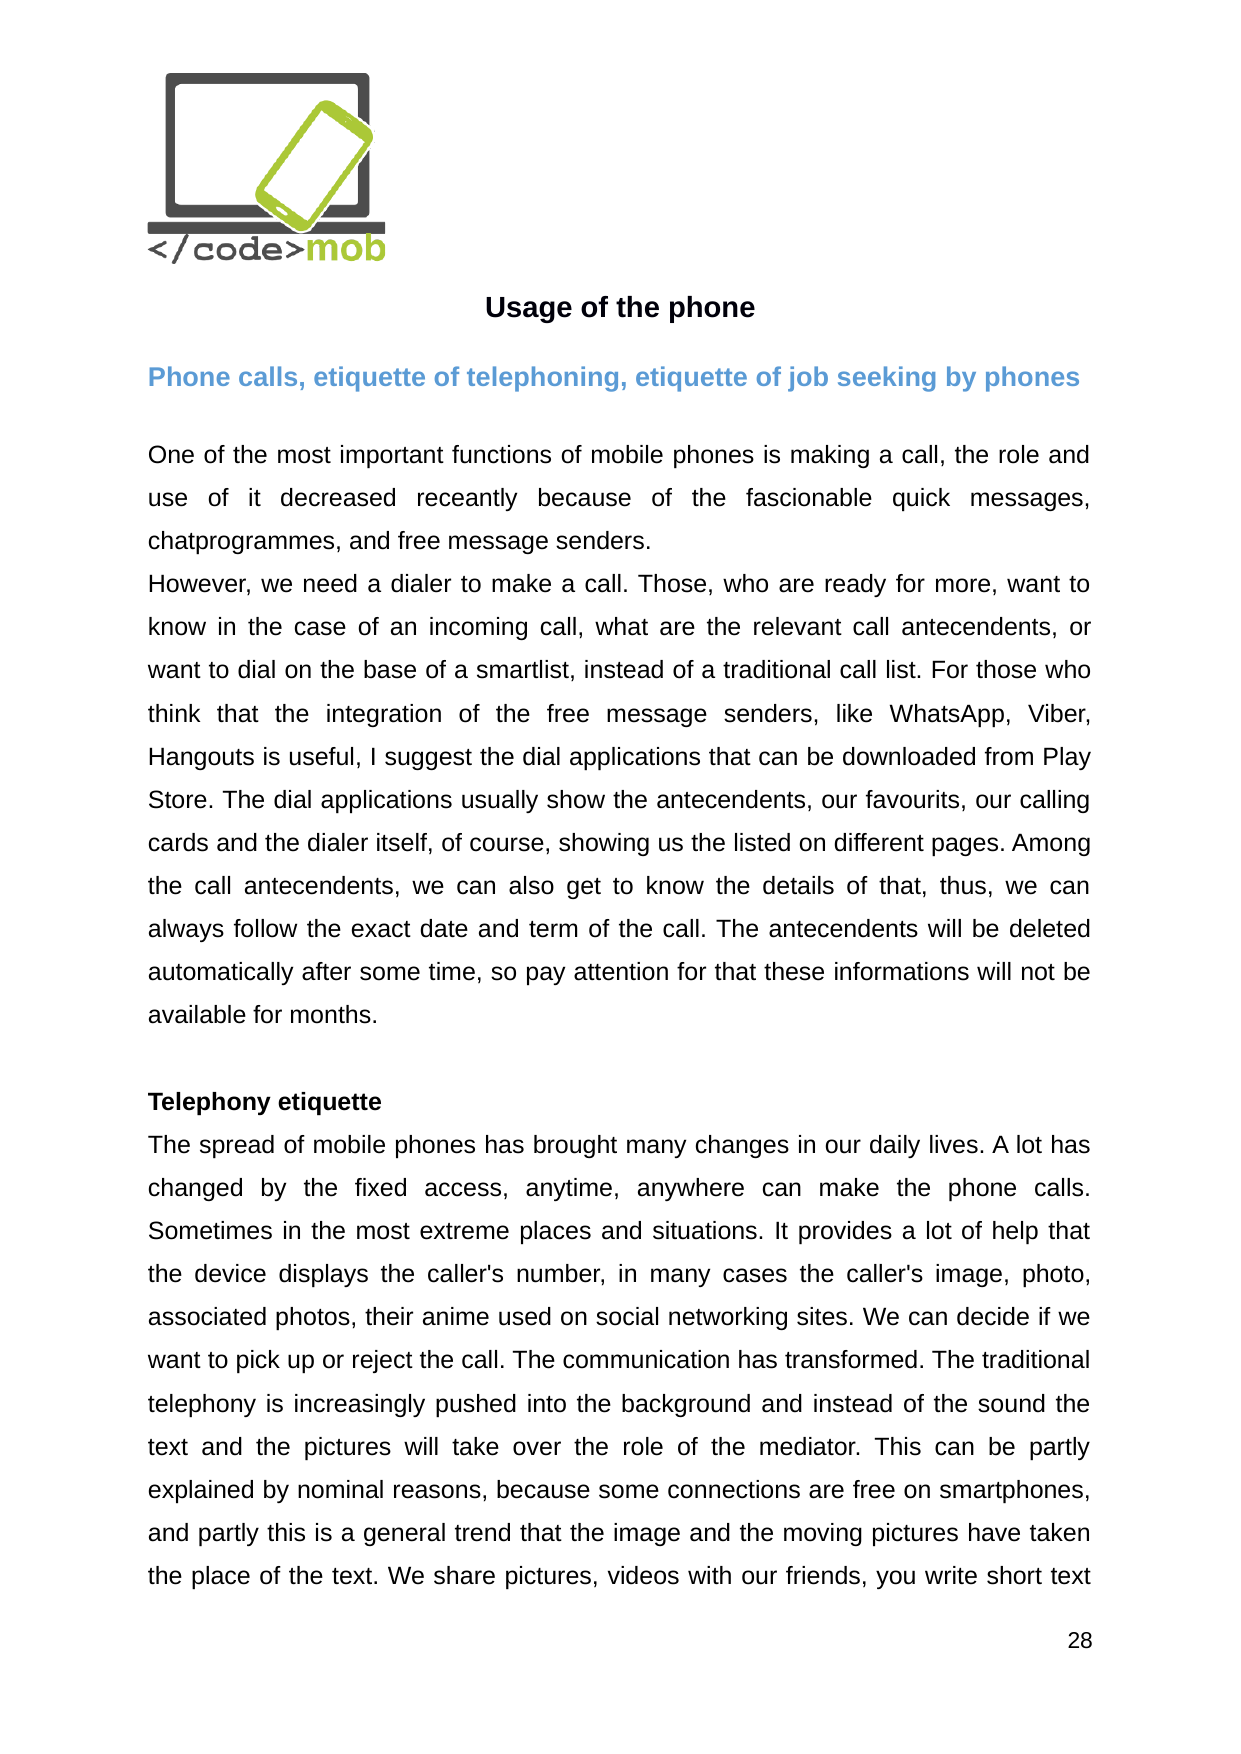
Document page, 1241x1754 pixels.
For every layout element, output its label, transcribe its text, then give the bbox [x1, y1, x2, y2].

text One of the most important functions of mobile phones is making a call, the role and use of it decreased receantly because of the fascionable quick messages, chatprogrammes, and free message senders. [148, 440, 1093, 555]
text The spread of mobile phones has brought many changes in our daily lives. A lot has changed by the fixed access, anytime, anywhere can make the phone calls. Sometimes in the most extreme places and situations. It provides a lot of help that the device displays the caller's number, in many cases the caller's image, photo, associated photos, their anime used on social networking sites. We can decide if we want to pick up or reject the call. The communication has transformed. The traditional telephony is increasingly pushed into the background and instead of the sound the text and the pictures will take over the role of the mediator. This can be partly explained by nominal reasons, because some connections are free on smartphones, and partly this is a general trend that the image and the moving pictures have taken the place of the text. We share pictures, videos with our friends, you write short text [148, 1130, 1093, 1590]
subtitle Phone calls, etiquette of telephoning, etiquette of job seeking by phones [148, 361, 1093, 392]
picture [147, 73, 386, 264]
text However, we need a dialer to make a call. Those, who are ready for more, want to know in the case of an incoming call, what are the relevant call antecendents, or want to dial on the base of a smartlist, instead of a traditional call list. For those who think that the integration of the free message senders, like WhatsApp, Viber, Hangouts is useful, I suggest the dial applications that can be downloaded from Play Store. The dial applications usually show the antecendents, our favourits, our calling cards and the dialer itself, of course, showing us the listed on different pages. Among the call antecendents, we can also get to know the details of that, thus, we can always follow the exact date and term of the call. The antecendents will be deleted automatically after some time, so pay attention for that these informations will not be available for months. [148, 569, 1093, 1029]
subtitle Usage of the phone [148, 290, 1093, 323]
text Telephony etiquette [148, 1087, 1093, 1116]
